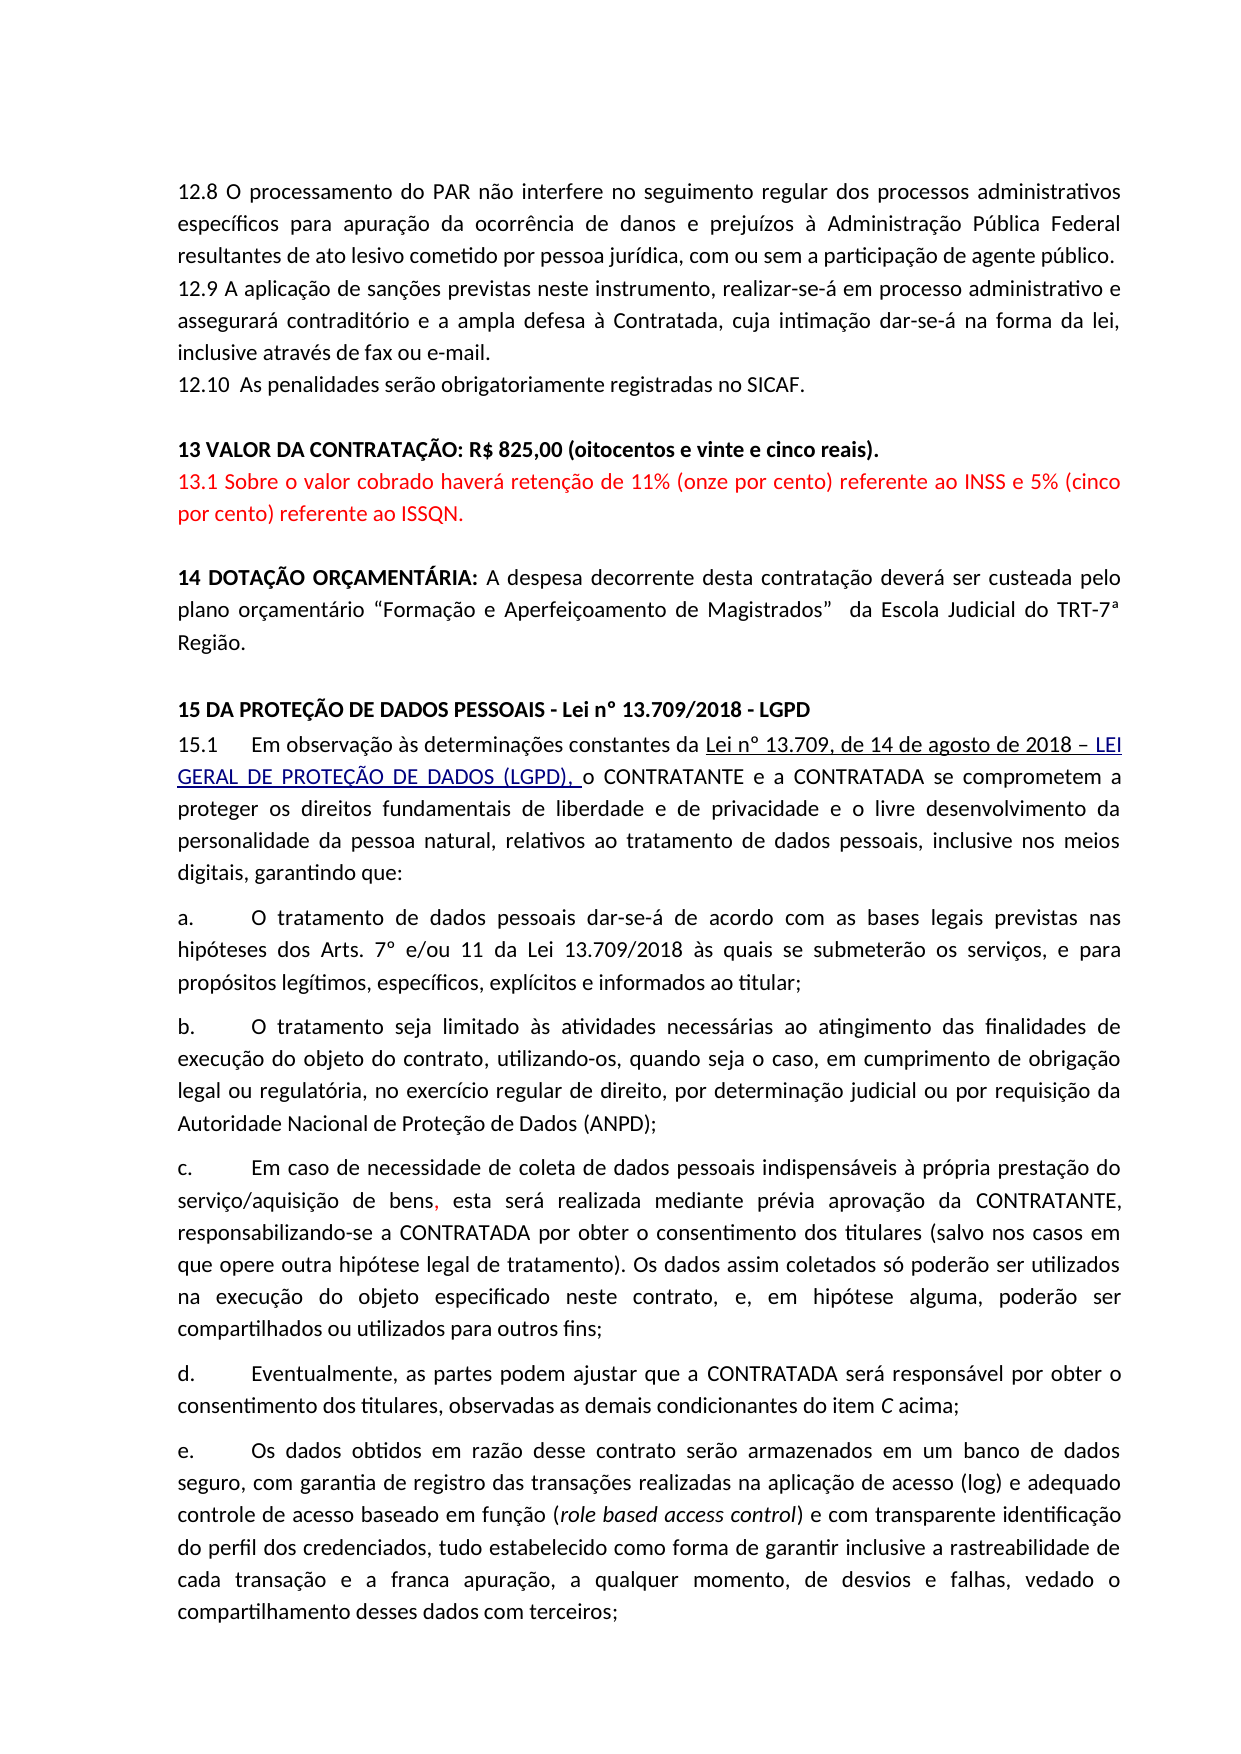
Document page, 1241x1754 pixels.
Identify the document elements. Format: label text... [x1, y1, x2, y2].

text 14 DOTAÇÃO ORÇAMENTÁRIA: A despesa decorrente desta contratação deverá ser custeada pelo plano orçamentário “Formação e Aperfeiçoamento de Magistrados” da Escola Judicial do TRT-7ª Região. [177, 563, 1122, 656]
list O tratamento de dados pessoais dar-se-á de acordo com as bases legais previstas nas hipóteses dos Arts. 7º e/ou 11 da Lei 13.709/2018 às quais se submeterão os serviços, e para propósitos legítimos, específicos, explícitos e informados ao titular; [177, 903, 1122, 996]
text 12.10 As penalidades serão obrigatoriamente registradas no SICAF. [177, 370, 1122, 398]
list Eventualmente, as partes podem ajustar que a CONTRATADA será responsável por obter o consentimento dos titulares, observadas as demais condicionantes do item C acima; [177, 1359, 1122, 1419]
list O tratamento seja limitado às atividades necessárias ao atingimento das finalidades de execução do objeto do contrato, utilizando-os, quando seja o caso, em cumprimento de obrigação legal ou regulatória, no exercício regular de direito, por determinação judicial ou por requisição da Autoridade Nacional de Proteção de Dados (ANPD); [177, 1012, 1122, 1137]
text 13 VALOR DA CONTRATAÇÃO: R$ 825,00 (oitocentos e vinte e cinco reais). [177, 435, 1122, 463]
list Os dados obtidos em razão desse contrato serão armazenados em um banco de dados seguro, com garantia de registro das transações realizadas na aplicação de acesso (log) e adequado controle de acesso baseado em função (role based access control) e com transparente identificação do perfil dos credenciados, tudo estabelecido como forma de garantir inclusive a rastreabilidade de cada transação e a franca apuração, a qualquer momento, de desvios e falhas, vedado o compartilhamento desses dados com terceiros; [177, 1436, 1122, 1625]
list Em observação às determinações constantes da Lei nº 13.709, de 14 de agosto de 2018 – LEI GERAL DE PROTEÇÃO DE DADOS (LGPD), o CONTRATANTE e a CONTRATADA se comprometem a proteger os direitos fundamentais de liberdade e de privacidade e o livre desenvolvimento da personalidade da pessoa natural, relativos ao tratamento de dados pessoais, inclusive nos meios digitais, garantindo que: [177, 730, 1122, 887]
text 15 DA PROTEÇÃO DE DADOS PESSOAIS - Lei nº 13.709/2018 - LGPD [177, 695, 1128, 723]
text 12.8 O processamento do PAR não interfere no seguimento regular dos processos administrativos específicos para apuração da ocorrência de danos e prejuízos à Administração Pública Federal resultantes de ato lesivo cometido por pessoa jurídica, com ou sem a participação de agente público. [177, 177, 1122, 269]
list Em caso de necessidade de coleta de dados pessoais indispensáveis à própria prestação do serviço/aquisição de bens, esta será realizada mediante prévia aprovação da CONTRATANTE, responsabilizando-se a CONTRATADA por obter o consentimento dos titulares (salvo nos casos em que opere outra hipótese legal de tratamento). Os dados assim coletados só poderão ser utilizados na execução do objeto especificado neste contrato, e, em hipótese alguma, poderão ser compartilhados ou utilizados para outros fins; [177, 1153, 1122, 1342]
text 13.1 Sobre o valor cobrado haverá retenção de 11% (onze por cento) referente ao INSS e 5% (cinco por cento) referente ao ISSQN. [177, 467, 1122, 527]
text 12.9 A aplicação de sanções previstas neste instrumento, realizar-se-á em processo administrativo e assegurará contraditório e a ampla defesa à Contratada, cuja intimação dar-se-á na forma da lei, inclusive através de fax ou e-mail. [177, 274, 1122, 366]
